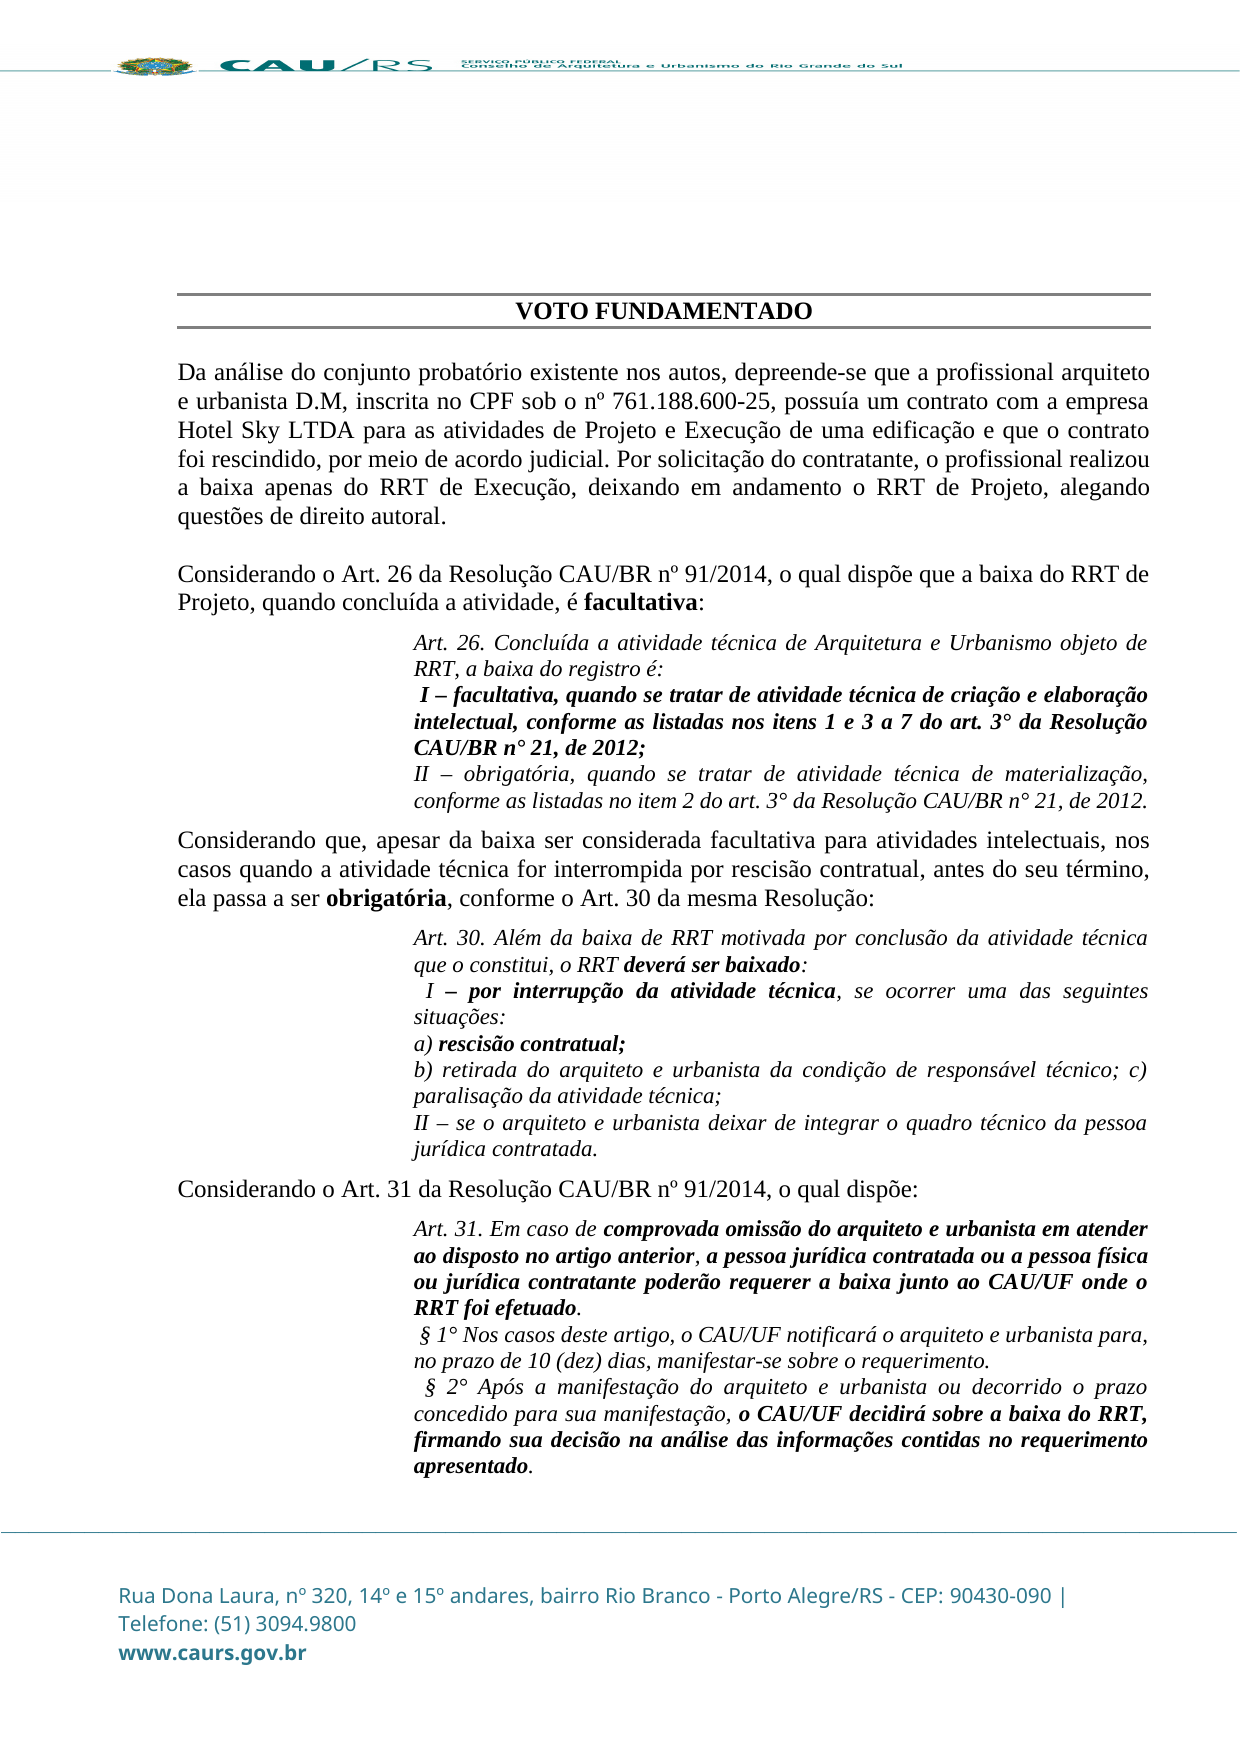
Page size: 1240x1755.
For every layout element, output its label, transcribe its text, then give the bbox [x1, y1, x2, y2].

table_header VOTO FUNDAMENTADO [177, 296, 1151, 326]
text § 2° Após a manifestação do arquiteto e urbanista ou decorrido o prazo concedido para sua manifestação, o CAU/UF decidirá sobre a baixa do RRT, firmando sua decisão na análise das informações contidas no requerimento apresentado. [413, 1373, 1151, 1479]
text Considerando que, apesar da baixa ser considerada facultativa para atividades intelectuais, nos casos quando a atividade técnica for interrompida por rescisão contratual, antes do seu término, ela passa a ser obrigatória, conforme o Art. 30 da mesma Resolução: [177, 826, 1151, 912]
text a) rescisão contratual; [413, 1030, 1151, 1056]
text § 1° Nos casos deste artigo, o CAU/UF notificará o arquiteto e urbanista para, no prazo de 10 (dez) dias, manifestar-se sobre o requerimento. [413, 1321, 1151, 1373]
text Da análise do conjunto probatório existente nos autos, depreende-se que a profissional arquiteto e urbanista D.M, inscrita no CPF sob o nº 761.188.600-25, possuía um contrato com a empresa Hotel Sky LTDA para as atividades de Projeto e Execução de uma edificação e que o contrato foi rescindido, por meio de acordo judicial. Por solicitação do contratante, o profissional realizou a baixa apenas do RRT de Execução, deixando em andamento o RRT de Projeto, alegando questões de direito autoral. [177, 357, 1151, 530]
text b) retirada do arquiteto e urbanista da condição de responsável técnico; c) paralisação da atividade técnica; [413, 1056, 1151, 1109]
text II – se o arquiteto e urbanista deixar de integrar o quadro técnico da pessoa jurídica contratada. [413, 1109, 1151, 1162]
text Considerando o Art. 26 da Resolução CAU/BR nº 91/2014, o qual dispõe que a baixa do RRT de Projeto, quando concluída a atividade, é facultativa: [177, 559, 1151, 616]
text II – obrigatória, quando se tratar de atividade técnica de materialização, conforme as listadas no item 2 do art. 3° da Resolução CAU/BR n° 21, de 2012. [413, 760, 1151, 813]
text Art. 31. Em caso de comprovada omissão do arquiteto e urbanista em atender ao disposto no artigo anterior, a pessoa jurídica contratada ou a pessoa física ou jurídica contratante poderão requerer a baixa junto ao CAU/UF onde o RRT foi efetuado. [413, 1215, 1151, 1321]
text Considerando o Art. 31 da Resolução CAU/BR nº 91/2014, o qual dispõe: [177, 1174, 1151, 1203]
text Art. 26. Concluída a atividade técnica de Arquitetura e Urbanismo objeto de RRT, a baixa do registro é: [413, 629, 1151, 681]
text Art. 30. Além da baixa de RRT motivada por conclusão da atividade técnica que o constitui, o RRT deverá ser baixado: [413, 924, 1151, 977]
text I – por interrupção da atividade técnica, se ocorrer uma das seguintes situações: [413, 977, 1151, 1030]
text I – facultativa, quando se tratar de atividade técnica de criação e elaboração intelectual, conforme as listadas nos itens 1 e 3 a 7 do art. 3° da Resolução CAU/BR n° 21, de 2012; [413, 681, 1151, 760]
